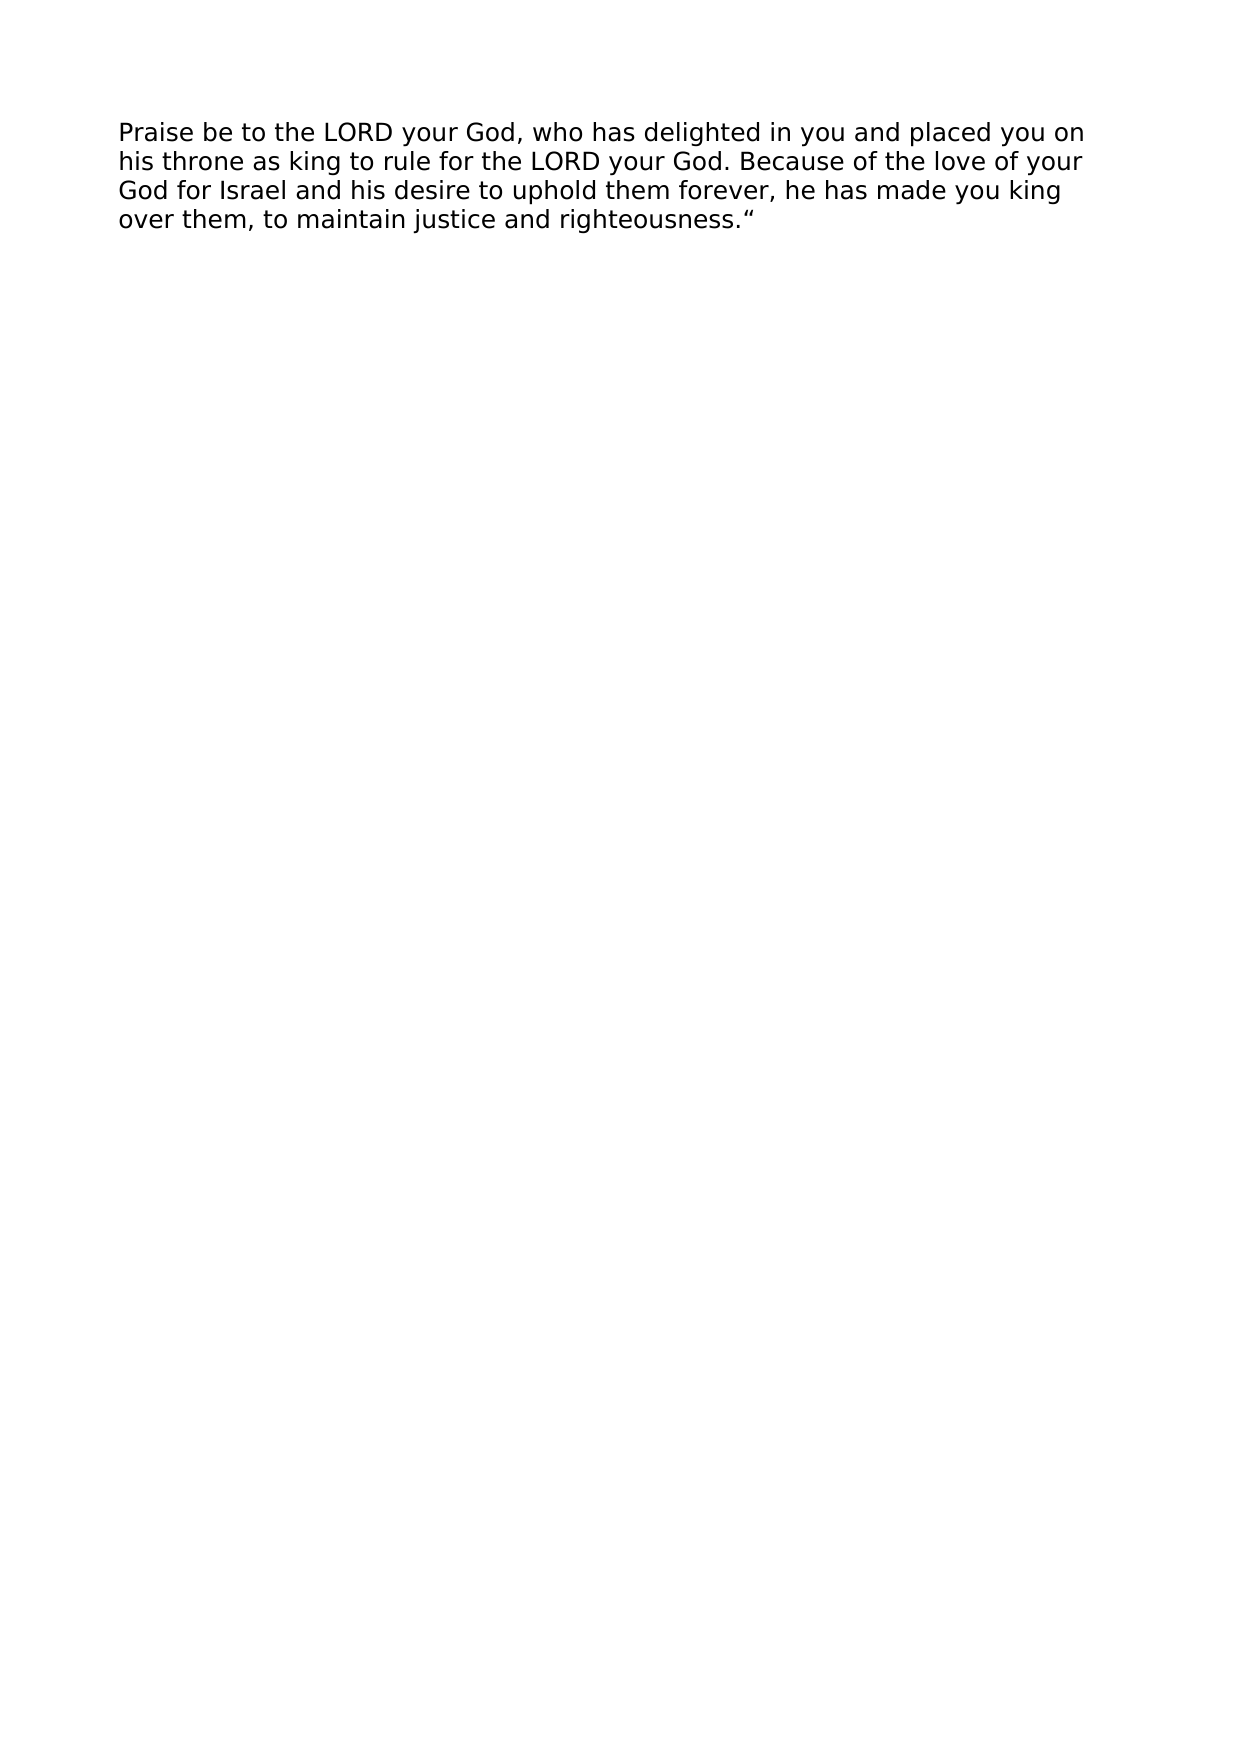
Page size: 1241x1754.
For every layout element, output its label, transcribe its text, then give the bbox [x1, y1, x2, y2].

text Praise be to the LORD your God, who has delighted in you and placed you on his throne as king to rule for the LORD your God. Because of the love of your God for Israel and his desire to uphold them forever, he has made you king over them, to maintain justice and righteousness.“ [118, 118, 1122, 235]
